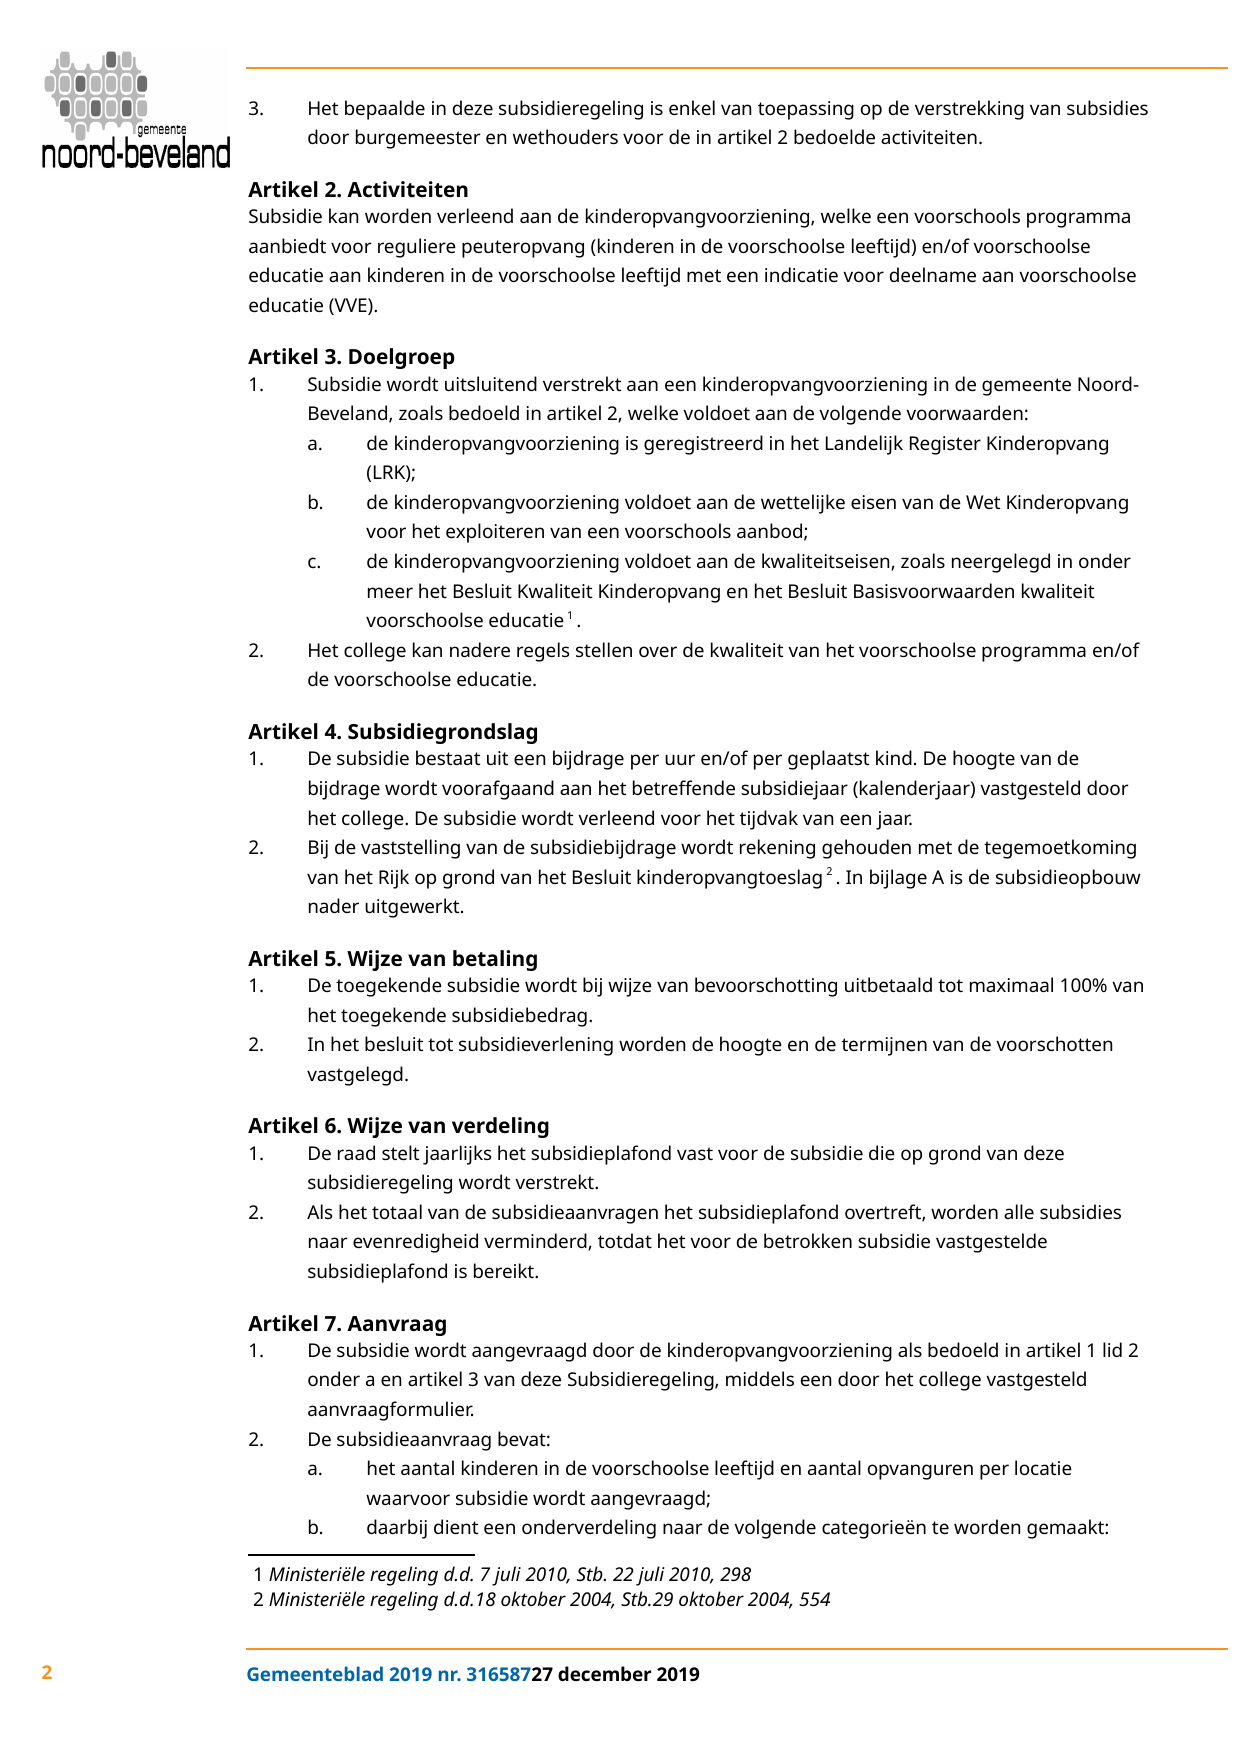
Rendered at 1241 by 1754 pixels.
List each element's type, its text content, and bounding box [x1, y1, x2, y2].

list De subsidie bestaat uit een bijdrage per uur en/of per geplaatst kind. De hoogte van de bijdrage wordt voorafgaand aan het betreffende subsidiejaar (kalenderjaar) vastgesteld door het college. De subsidie wordt verleend voor het tijdvak van een jaar. [248, 746, 1152, 830]
list de kinderopvangvoorziening is geregistreerd in het Landelijk Register Kinderopvang (LRK); [307, 430, 1152, 485]
text Subsidie kan worden verleend aan de kinderopvangvoorziening, welke een voorschools programma aanbiedt voor reguliere peuteropvang (kinderen in de voorschoolse leeftijd) en/of voorschoolse educatie aan kinderen in de voorschoolse leeftijd met een indicatie voor deelname aan voorschoolse educatie (VVE). [248, 203, 1152, 318]
list De subsidie wordt aangevraagd door de kinderopvangvoorziening als bedoeld in artikel 1 lid 2 onder a en artikel 3 van deze Subsidieregeling, middels een door het college vastgesteld aanvraagformulier. [248, 1337, 1152, 1422]
list Het bepaalde in deze subsidieregeling is enkel van toepassing op de verstrekking van subsidies door burgemeester en wethouders voor de in artikel 2 bedoelde activiteiten. [248, 95, 1152, 150]
text Artikel 2. Activiteiten [248, 175, 1152, 203]
list Bij de vaststelling van de subsidiebijdrage wordt rekening gehouden met de tegemoetkoming van het Rijk op grond van het Besluit kinderopvangtoeslag. In bijlage A is de subsidieopbouw nader uitgewerkt. [248, 834, 1152, 919]
list Het college kan nadere regels stellen over de kwaliteit van het voorschoolse programma en/of de voorschoolse educatie. [248, 637, 1152, 692]
list In het besluit tot subsidieverlening worden de hoogte en de termijnen van de voorschotten vastgelegd. [248, 1031, 1152, 1087]
list Als het totaal van de subsidieaanvragen het subsidieplafond overtreft, worden alle subsidies naar evenredigheid verminderd, totdat het voor de betrokken subsidie vastgestelde subsidieplafond is bereikt. [248, 1199, 1152, 1284]
picture [41, 47, 231, 172]
text Artikel 7. Aanvraag [248, 1309, 1152, 1337]
list het aantal kinderen in de voorschoolse leeftijd en aantal opvanguren per locatie waarvoor subsidie wordt aangevraagd; [307, 1455, 1152, 1511]
text Artikel 6. Wijze van verdeling [248, 1111, 1152, 1140]
list daarbij dient een onderverdeling naar de volgende categorieën te worden gemaakt: [307, 1514, 1152, 1540]
text Artikel 3. Doelgroep [248, 342, 1152, 371]
text Artikel 5. Wijze van betaling [248, 944, 1152, 972]
list de kinderopvangvoorziening voldoet aan de wettelijke eisen van de Wet Kinderopvang voor het exploiteren van een voorschools aanbod; [307, 489, 1152, 544]
text Artikel 4. Subsidiegrondslag [248, 717, 1152, 746]
list Subsidie wordt uitsluitend verstrekt aan een kinderopvangvoorziening in de gemeente Noord-Beveland, zoals bedoeld in artikel 2, welke voldoet aan de volgende voorwaarden: [248, 371, 1152, 426]
list Ministeriële regeling d.d.18 oktober 2004, Stb.29 oktober 2004, 554 [248, 1586, 1152, 1612]
list de kinderopvangvoorziening voldoet aan de kwaliteitseisen, zoals neergelegd in onder meer het Besluit Kwaliteit Kinderopvang en het Besluit Basisvoorwaarden kwaliteit voorschoolse educatie. [307, 548, 1152, 633]
list Ministeriële regeling d.d. 7 juli 2010, Stb. 22 juli 2010, 298 [248, 1561, 1152, 1586]
list De toegekende subsidie wordt bij wijze van bevoorschotting uitbetaald tot maximaal 100% van het toegekende subsidiebedrag. [248, 972, 1152, 1028]
list De subsidieaanvraag bevat: [248, 1426, 1152, 1452]
list De raad stelt jaarlijks het subsidieplafond vast voor de subsidie die op grond van deze subsidieregeling wordt verstrekt. [248, 1140, 1152, 1195]
